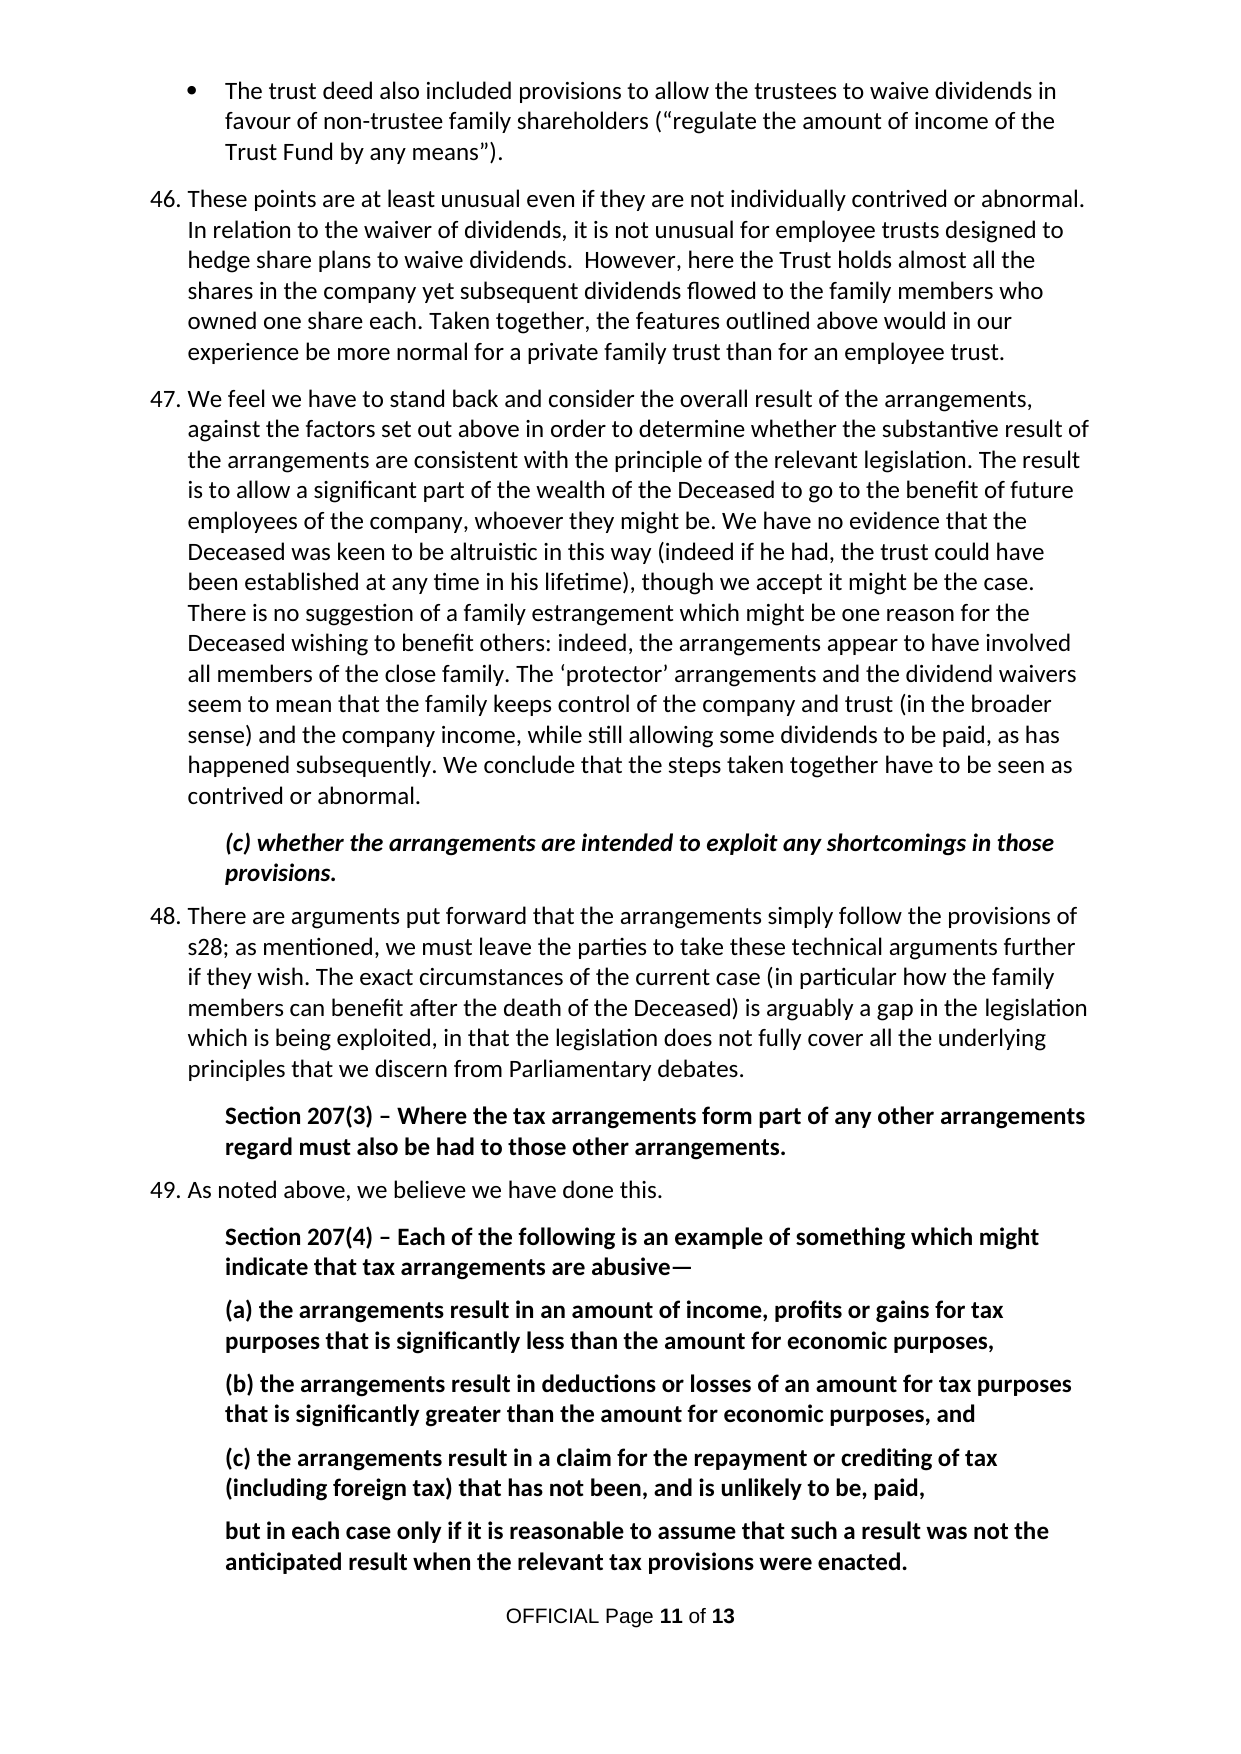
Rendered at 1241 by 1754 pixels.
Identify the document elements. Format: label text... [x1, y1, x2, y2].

list The trust deed also included provisions to allow the trustees to waive dividends in favour of non-trustee family shareholders (“regulate the amount of income of the Trust Fund by any means”). [187, 75, 1090, 167]
list These points are at least unusual even if they are not individually contrived or abnormal. In relation to the waiver of dividends, it is not unusual for employee trusts designed to hedge share plans to waive dividends. However, here the Trust holds almost all the shares in the company yet subsequent dividends flowed to the family members who owned one share each. Taken together, the features outlined above would in our experience be more normal for a private family trust than for an employee trust. [150, 183, 1090, 366]
text but in each case only if it is reasonable to assume that such a result was not the anticipated result when the relevant tax provisions were enacted. [225, 1515, 1090, 1576]
text (b) the arrangements result in deductions or losses of an amount for tax purposes that is significantly greater than the amount for economic purposes, and [225, 1368, 1090, 1429]
text (c) the arrangements result in a claim for the repayment or crediting of tax (including foreign tax) that has not been, and is unlikely to be, paid, [225, 1442, 1090, 1503]
list We feel we have to stand back and consider the overall result of the arrangements, against the factors set out above in order to determine whether the substantive result of the arrangements are consistent with the principle of the relevant legislation. The result is to allow a significant part of the wealth of the Deceased to go to the benefit of future employees of the company, whoever they might be. We have no evidence that the Deceased was keen to be altruistic in this way (indeed if he had, the trust could have been established at any time in his lifetime), though we accept it might be the case. There is no suggestion of a family estrangement which might be one reason for the Deceased wishing to benefit others: indeed, the arrangements appear to have involved all members of the close family. The ‘protector’ arrangements and the dividend waivers seem to mean that the family keeps control of the company and trust (in the broader sense) and the company income, while still allowing some dividends to be paid, as has happened subsequently. We conclude that the steps taken together have to be seen as contrived or abnormal. [150, 383, 1090, 810]
list As noted above, we believe we have done this. [150, 1174, 1090, 1204]
text (c) whether the arrangements are intended to exploit any shortcomings in those provisions. [225, 827, 1090, 888]
text Section 207(4) – Each of the following is an example of something which might indicate that tax arrangements are abusive— [225, 1221, 1090, 1282]
list There are arguments put forward that the arrangements simply follow the provisions of s28; as mentioned, we must leave the parties to take these technical arguments further if they wish. The exact circumstances of the current case (in particular how the family members can benefit after the death of the Deceased) is arguably a gap in the legislation which is being exploited, in that the legislation does not fully cover all the underlying principles that we discern from Parliamentary debates. [150, 901, 1090, 1084]
text Section 207(3) – Where the tax arrangements form part of any other arrangements regard must also be had to those other arrangements. [225, 1100, 1090, 1161]
text (a) the arrangements result in an amount of income, profits or gains for tax purposes that is significantly less than the amount for economic purposes, [225, 1294, 1090, 1356]
